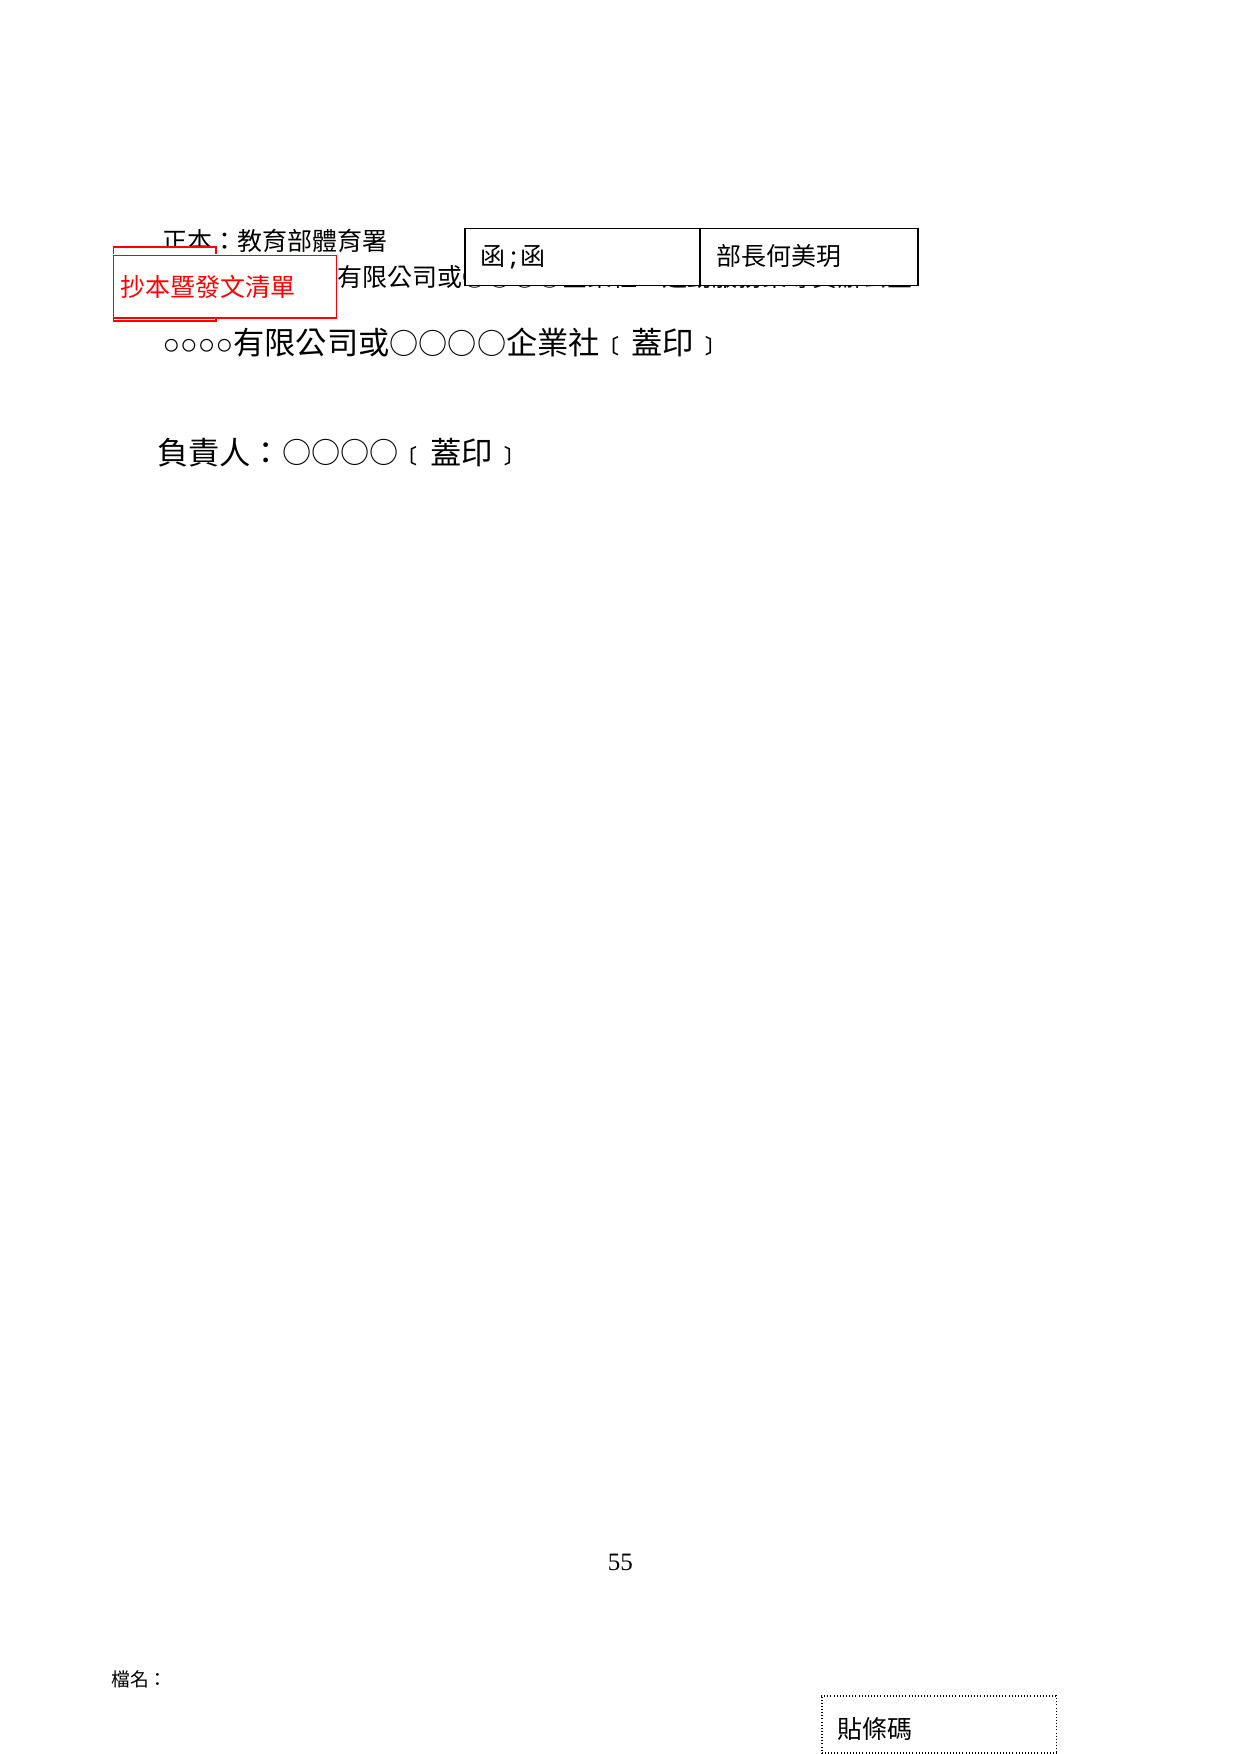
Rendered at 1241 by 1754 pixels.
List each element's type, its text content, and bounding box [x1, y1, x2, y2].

text ○○○○有限公司或○○○○企業社﹝蓋印﹞ [112, 247, 336, 255]
text 檔名： [111, 1665, 475, 1692]
text ○○○○有限公司或○○○○企業社﹝蓋印﹞ [821, 1695, 1057, 1754]
text 部長何美玥 [716, 236, 902, 273]
text 函;函 [480, 236, 683, 273]
text ○○○○有限公司或○○○○企業社﹝蓋印﹞ [111, 1692, 475, 1754]
text ○○○○有限公司或○○○○企業社﹝蓋印﹞ [162, 319, 1128, 363]
text ○○○○有限公司或○○○○企業社﹝蓋印﹞ [114, 256, 336, 317]
text 貼條碼 [837, 1698, 1041, 1748]
text ○○○○有限公司或○○○○企業社﹝蓋印﹞ [701, 229, 917, 285]
text 正本：教育部體育署 [162, 222, 1128, 258]
text 副本：○○○○有限公司或○○○○企業社、運動服務業專責辦公室 [337, 258, 1128, 294]
text 負責人：○○○○﹝蓋印﹞ [112, 409, 1128, 472]
text 抄本暨發文清單 [120, 268, 330, 304]
text ○○○○有限公司或○○○○企業社﹝蓋印﹞ [466, 229, 699, 285]
